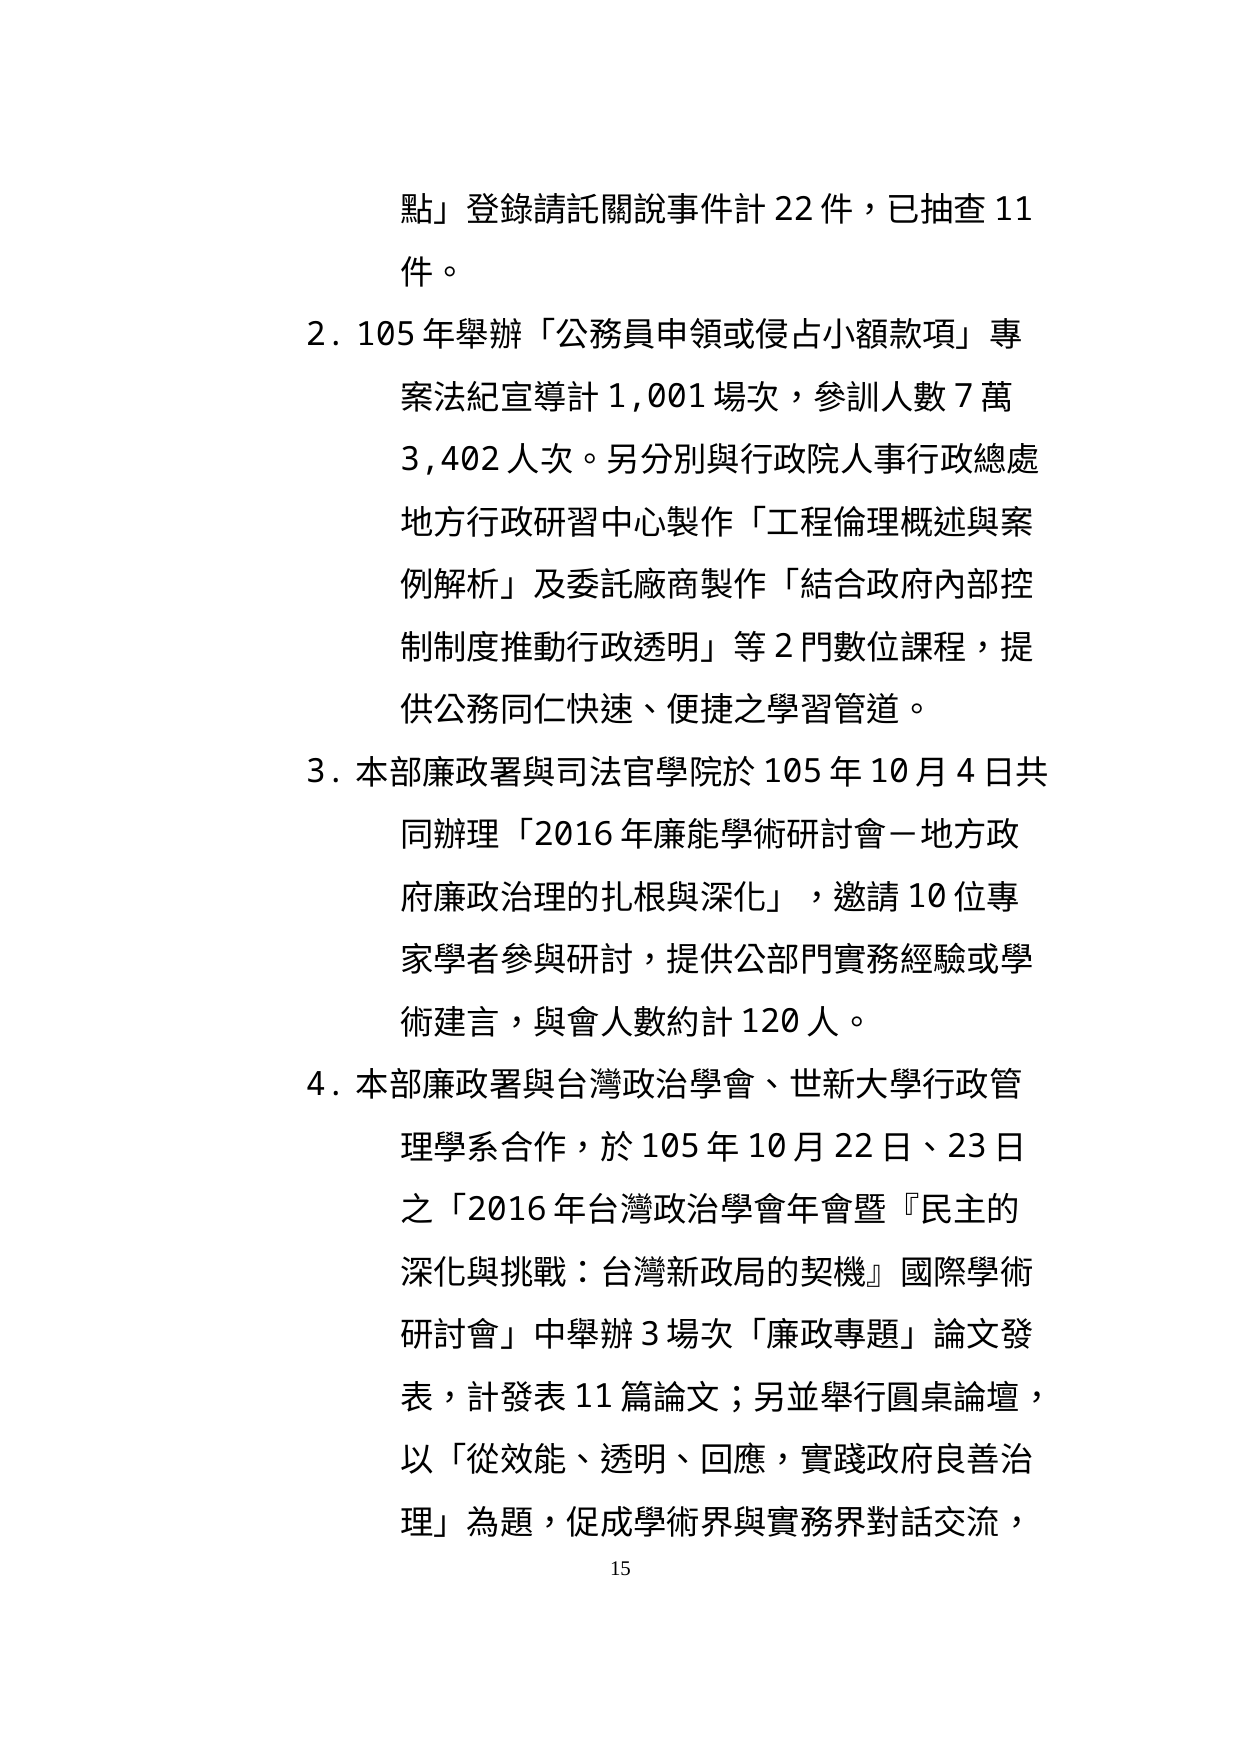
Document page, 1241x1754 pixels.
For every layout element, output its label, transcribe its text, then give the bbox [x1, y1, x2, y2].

list 本部廉政署與台灣政治學會、世新大學行政管理學系合作，於105年10月22日、23日之「2016年台灣政治學會年會暨『民主的深化與挑戰：台灣新政局的契機』國際學術研討會」中舉辦3場次「廉政專題」論文發表，計發表11篇論文；另並舉行圓桌論壇，以「從效能、透明、回應，實踐政府良善治理」為題，促成學術界與實務界對話交流， [306, 1040, 1053, 1540]
list 105年舉辦「公務員申領或侵占小額款項」專案法紀宣導計1,001場次，參訓人數7萬3,402人次。另分別與行政院人事行政總處地方行政研習中心製作「工程倫理概述與案例解析」及委託廠商製作「結合政府內部控制制度推動行政透明」等2門數位課程，提供公務同仁快速、便捷之學習管道。 [306, 290, 1053, 728]
list 點」登錄請託關說事件計22件，已抽查11件。 [306, 165, 1053, 290]
list 本部廉政署與司法官學院於105年10月4日共同辦理「2016年廉能學術研討會－地方政府廉政治理的扎根與深化」，邀請10位專家學者參與研討，提供公部門實務經驗或學術建言，與會人數約計120人。 [306, 728, 1053, 1040]
